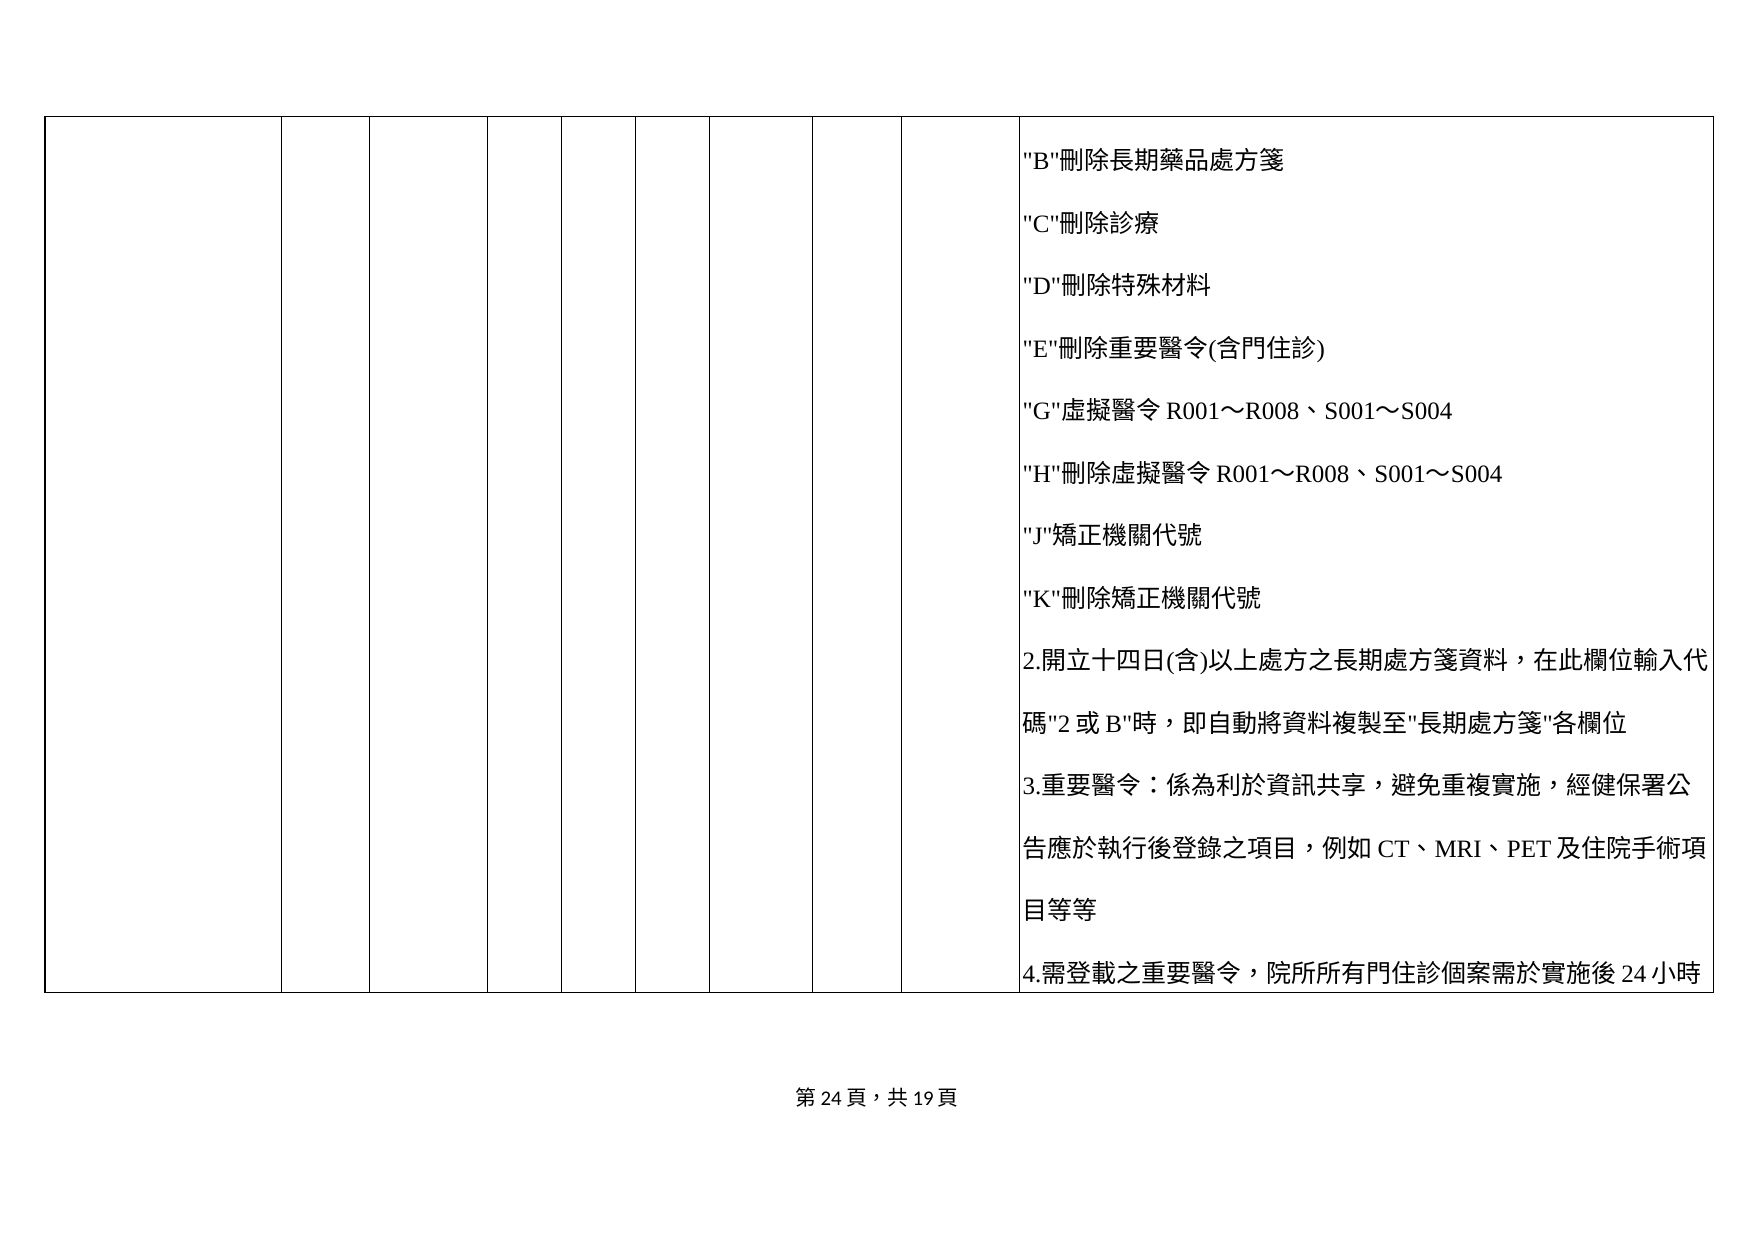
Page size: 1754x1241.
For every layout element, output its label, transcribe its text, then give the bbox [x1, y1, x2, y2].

table_cell [562, 117, 635, 992]
table_cell "B"刪除長期藥品處方箋 "C"刪除診療 "D"刪除特殊材料 "E"刪除重要醫令(含門住診) "G"虛擬醫令R001～R008、S001～S004 "H"刪除虛擬醫令R001～R008、S001～S004 "J"矯正機關代號 "K"刪除矯正機關代號 2.開立十四日(含)以上處方之長期處方箋資料，在此欄位輸入代碼"2或B"時，即自動將資料複製至"長期處方箋"各欄位 3.重要醫令：係為利於資訊共享，避免重複實施，經健保署公告應於執行後登錄之項目，例如CT、MRI、PET及住院手術項目等等 4.需登載之重要醫令，院所所有門住診個案需於實施後24小時 [1020, 117, 1713, 992]
table_cell [46, 117, 281, 992]
table_cell [902, 117, 1019, 992]
table_cell [710, 117, 812, 992]
table_cell [370, 117, 487, 992]
table_cell [488, 117, 561, 992]
table_cell [282, 117, 369, 992]
table_cell [636, 117, 709, 992]
table_cell [813, 117, 901, 992]
